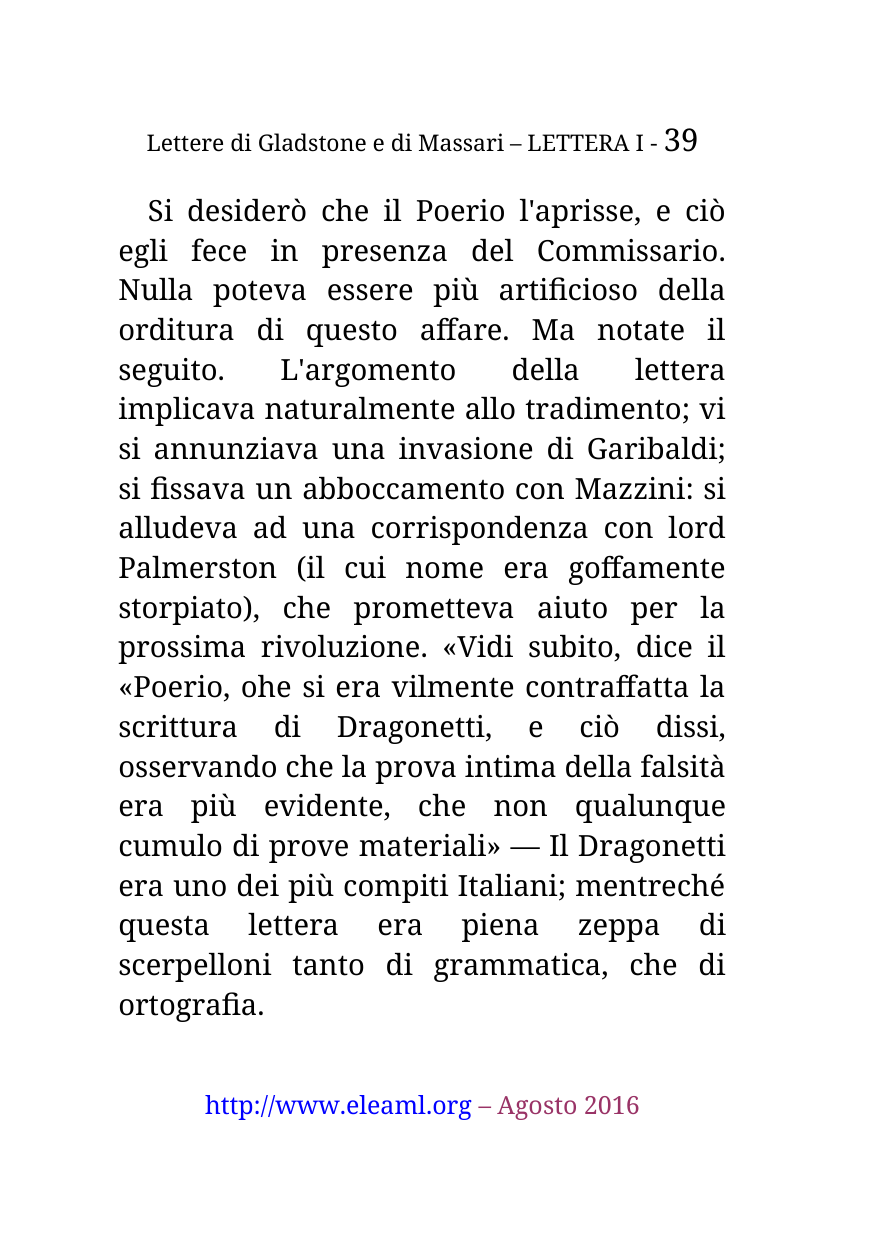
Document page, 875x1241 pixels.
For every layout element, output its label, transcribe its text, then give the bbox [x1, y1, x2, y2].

text Si desiderò che il Poerio l'aprisse, e ciò egli fece in presenza del Commissario. Nulla poteva essere più artificioso della orditura di questo affare. Ma notate il seguito. L'argomento della lettera implicava naturalmente allo tradimento; vi si annunziava una invasione di Garibaldi; si fissava un abboccamento con Mazzini: si alludeva ad una corrispondenza con lord Palmerston (il cui nome era goffamente storpiato), che prometteva aiuto per la prossima rivoluzione. «Vidi subito, dice il «Poerio, ohe si era vilmente contraffatta la scrittura di Dragonetti, e ciò dissi, osservando che la prova intima della falsità era più evidente, che non qualunque cumulo di prove materiali» — Il Dragonetti era uno dei più compiti Italiani; mentreché questa lettera era piena zeppa di scerpelloni tanto di grammatica, che di ortografia. [118, 190, 726, 1024]
